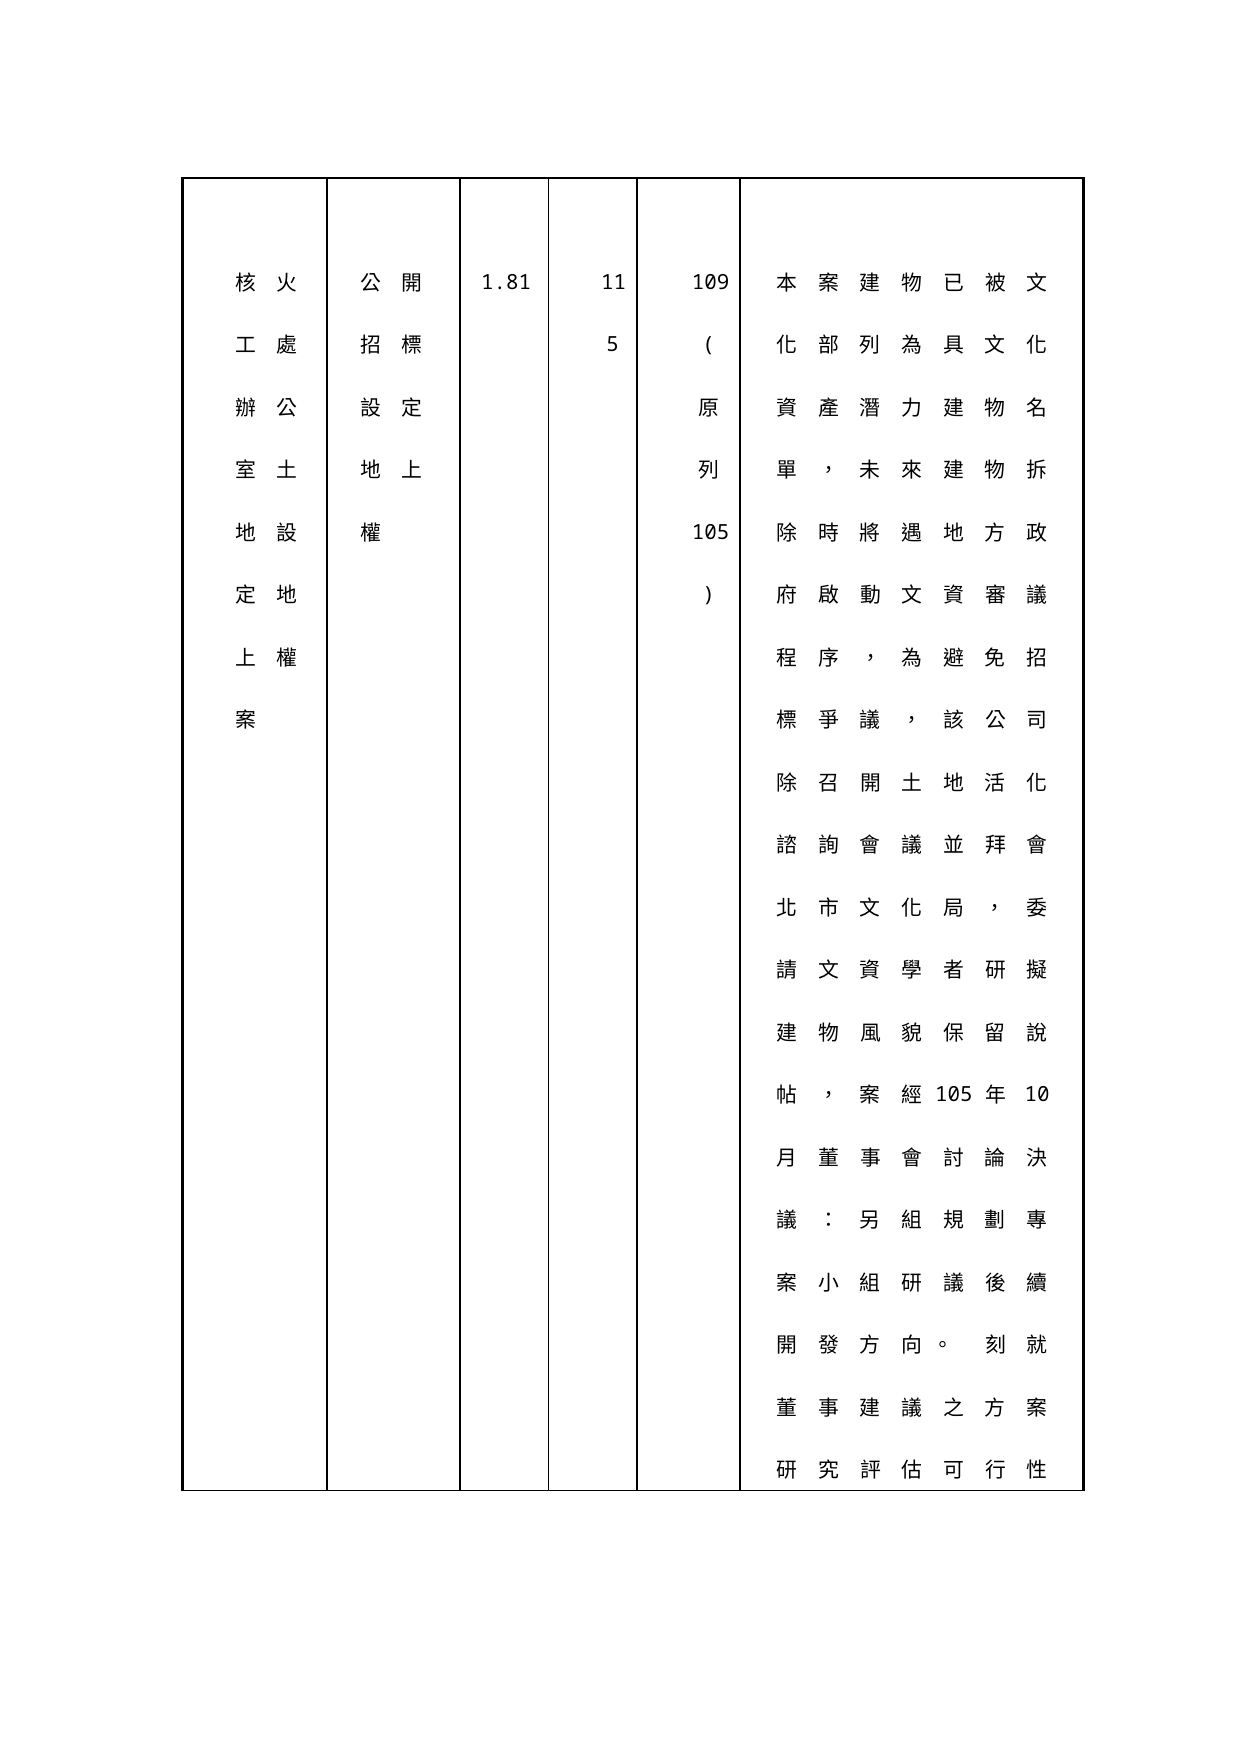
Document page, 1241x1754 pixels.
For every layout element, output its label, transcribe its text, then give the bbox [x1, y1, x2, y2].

table_cell 115 [549, 179, 636, 1490]
table_cell 本案建物已被文化部列為具文化資產潛力建物名單，未來建物拆除時將遇地方政府啟動文資審議程序，為避免招標爭議，該公司除召開土地活化諮詢會議並拜會北市文化局，委請文資學者研擬建物風貌保留說帖，案經105年10月董事會討論決議：另組規劃專案小組研議後續開發方向。刻就董事建議之方案研究評估可行性 [741, 179, 1082, 1490]
table_cell 1.81 [461, 179, 548, 1490]
table_cell 公開招標設定地上權 [328, 179, 459, 1490]
table_cell 109(原列105) [638, 179, 739, 1490]
table_cell 核火工處辦公室土地設定地上權案 [184, 179, 326, 1490]
